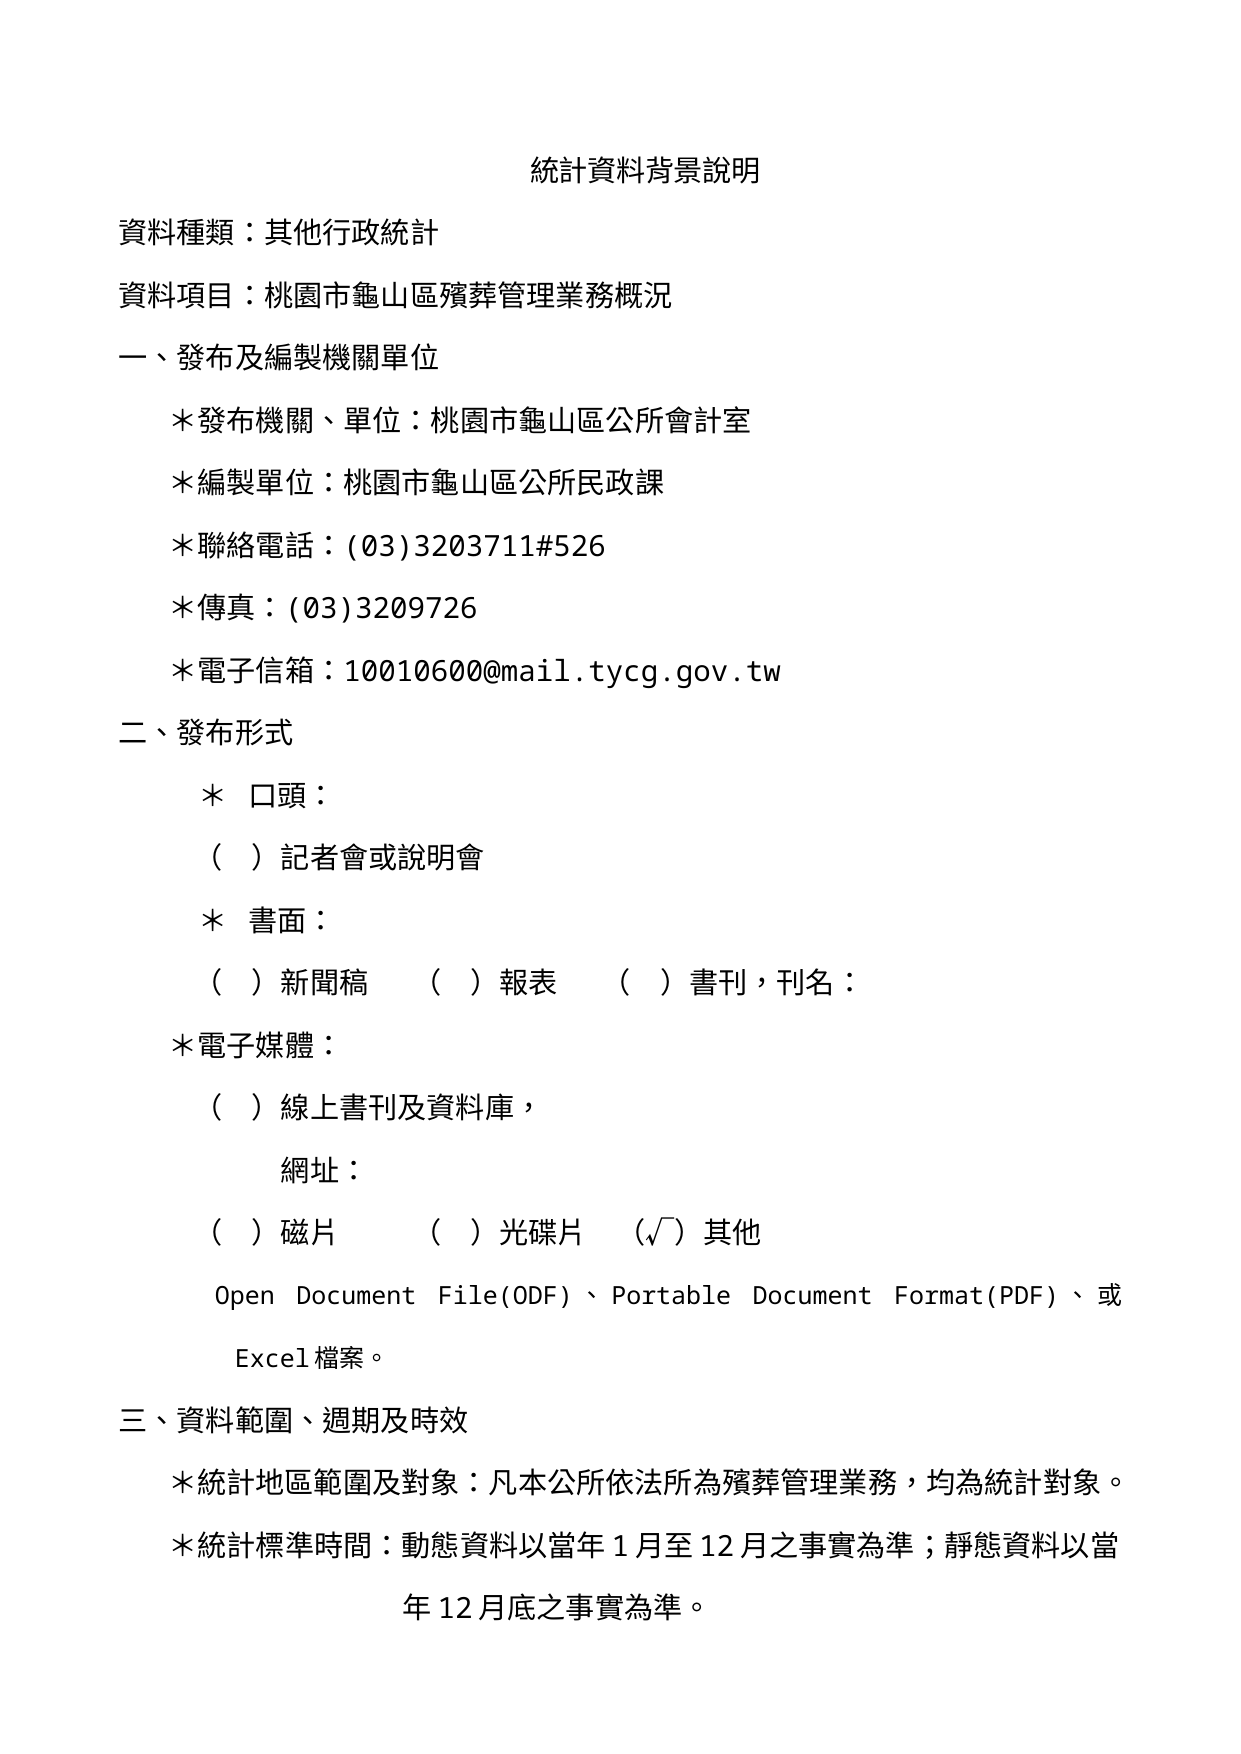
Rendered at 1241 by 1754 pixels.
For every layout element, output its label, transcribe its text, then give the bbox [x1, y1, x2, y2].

text ＊電子信箱：10010600@mail.tycg.gov.tw [168, 627, 1122, 689]
text （ ）線上書刊及資料庫， [193, 1064, 1122, 1127]
list 書面： [198, 877, 1122, 939]
text （ ）磁片 （ ）光碟片 （√）其他 [193, 1189, 1122, 1252]
text 統計資料背景說明 [168, 127, 1122, 189]
text 三、資料範圍、週期及時效 [118, 1377, 1122, 1439]
text ＊編製單位：桃園市龜山區公所民政課 [168, 439, 1122, 502]
text 一、發布及編製機關單位 [118, 314, 1122, 377]
text 資料項目：桃園市龜山區殯葬管理業務概況 [118, 252, 1122, 314]
text 資料種類：其他行政統計 [118, 189, 1122, 252]
text ＊統計地區範圍及對象：凡本公所依法所為殯葬管理業務，均為統計對象。 [168, 1439, 1122, 1502]
text ＊發布機關、單位：桃園市龜山區公所會計室 [168, 377, 1122, 439]
text Open Document File(ODF)、Portable Document Format(PDF)、或Excel檔案。 [193, 1252, 1122, 1377]
text ＊傳真：(03)3209726 [168, 564, 1122, 627]
text ＊統計標準時間：動態資料以當年1月至12月之事實為準；靜態資料以當年12月底之事實為準。 [168, 1502, 1122, 1627]
text ＊電子媒體： [168, 1002, 1122, 1064]
list 口頭： [198, 752, 1122, 814]
text 二、發布形式 [118, 689, 1122, 752]
text （ ）新聞稿 （ ）報表 （ ）書刊，刊名： [193, 939, 1122, 1002]
text ＊聯絡電話：(03)3203711#526 [168, 502, 1122, 564]
text （ ）記者會或說明會 [193, 814, 1122, 877]
text 網址： [193, 1127, 1122, 1189]
